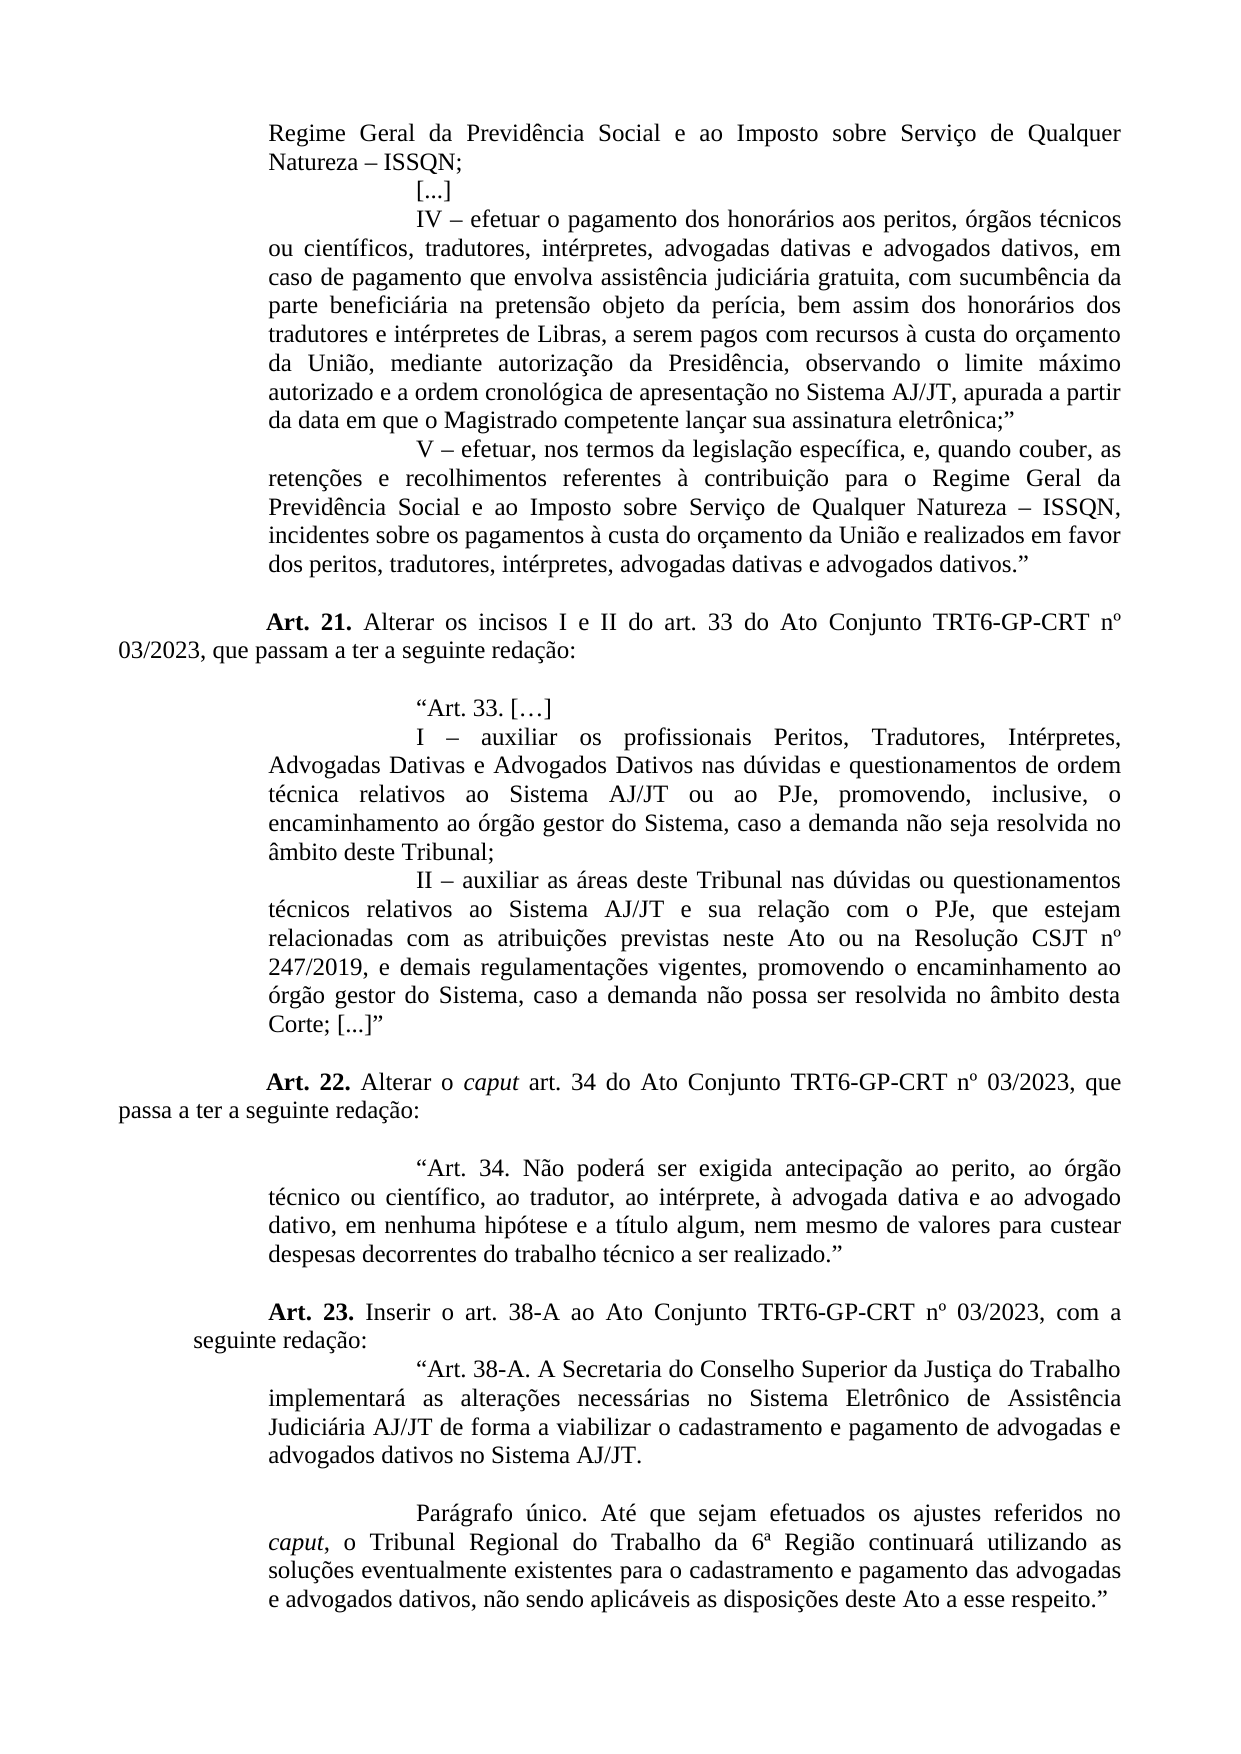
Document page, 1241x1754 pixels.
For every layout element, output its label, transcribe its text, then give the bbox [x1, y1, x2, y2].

text “Art. 38-A. A Secretaria do Conselho Superior da Justiça do Trabalho implementará as alterações necessárias no Sistema Eletrônico de Assistência Judiciária AJ/JT de forma a viabilizar o cadastramento e pagamento de advogadas e advogados dativos no Sistema AJ/JT. [268, 1354, 1122, 1469]
text V – efetuar, nos termos da legislação específica, e, quando couber, as retenções e recolhimentos referentes à contribuição para o Regime Geral da Previdência Social e ao Imposto sobre Serviço de Qualquer Natureza – ISSQN, incidentes sobre os pagamentos à custa do orçamento da União e realizados em favor dos peritos, tradutores, intérpretes, advogadas dativas e advogados dativos.” [268, 434, 1122, 578]
text IV – efetuar o pagamento dos honorários aos peritos, órgãos técnicos ou científicos, tradutores, intérpretes, advogadas dativas e advogados dativos, em caso de pagamento que envolva assistência judiciária gratuita, com sucumbência da parte beneficiária na pretensão objeto da perícia, bem assim dos honorários dos tradutores e intérpretes de Libras, a serem pagos com recursos à custa do orçamento da União, mediante autorização da Presidência, observando o limite máximo autorizado e a ordem cronológica de apresentação no Sistema AJ/JT, apurada a partir da data em que o Magistrado competente lançar sua assinatura eletrônica;” [268, 204, 1122, 434]
text “Art. 33. […] [268, 693, 1122, 722]
text “Art. 34. Não poderá ser exigida antecipação ao perito, ao órgão técnico ou científico, ao tradutor, ao intérprete, à advogada dativa e ao advogado dativo, em nenhuma hipótese e a título algum, nem mesmo de valores para custear despesas decorrentes do trabalho técnico a ser realizado.” [268, 1153, 1122, 1268]
text [...] [268, 176, 1122, 204]
text I – auxiliar os profissionais Peritos, Tradutores, Intérpretes, Advogadas Dativas e Advogados Dativos nas dúvidas e questionamentos de ordem técnica relativos ao Sistema AJ/JT ou ao PJe, promovendo, inclusive, o encaminhamento ao órgão gestor do Sistema, caso a demanda não seja resolvida no âmbito deste Tribunal; [268, 722, 1122, 866]
text Parágrafo único. Até que sejam efetuados os ajustes referidos no caput, o Tribunal Regional do Trabalho da 6ª Região continuará utilizando as soluções eventualmente existentes para o cadastramento e pagamento das advogadas e advogados dativos, não sendo aplicáveis as disposições deste Ato a esse respeito.” [268, 1498, 1122, 1613]
text Art. 23. Inserir o art. 38-A ao Ato Conjunto TRT6-GP-CRT nº 03/2023, com a seguinte redação: [193, 1297, 1122, 1354]
text Art. 22. Alterar o caput art. 34 do Ato Conjunto TRT6-GP-CRT nº 03/2023, que passa a ter a seguinte redação: [118, 1067, 1122, 1124]
text II – auxiliar as áreas deste Tribunal nas dúvidas ou questionamentos técnicos relativos ao Sistema AJ/JT e sua relação com o PJe, que estejam relacionadas com as atribuições previstas neste Ato ou na Resolução CSJT nº 247/2019, e demais regulamentações vigentes, promovendo o encaminhamento ao órgão gestor do Sistema, caso a demanda não possa ser resolvida no âmbito desta Corte; [...]” [268, 866, 1122, 1038]
text Regime Geral da Previdência Social e ao Imposto sobre Serviço de Qualquer Natureza – ISSQN; [268, 118, 1122, 176]
text Art. 21. Alterar os incisos I e II do art. 33 do Ato Conjunto TRT6-GP-CRT nº 03/2023, que passam a ter a seguinte redação: [118, 607, 1122, 664]
